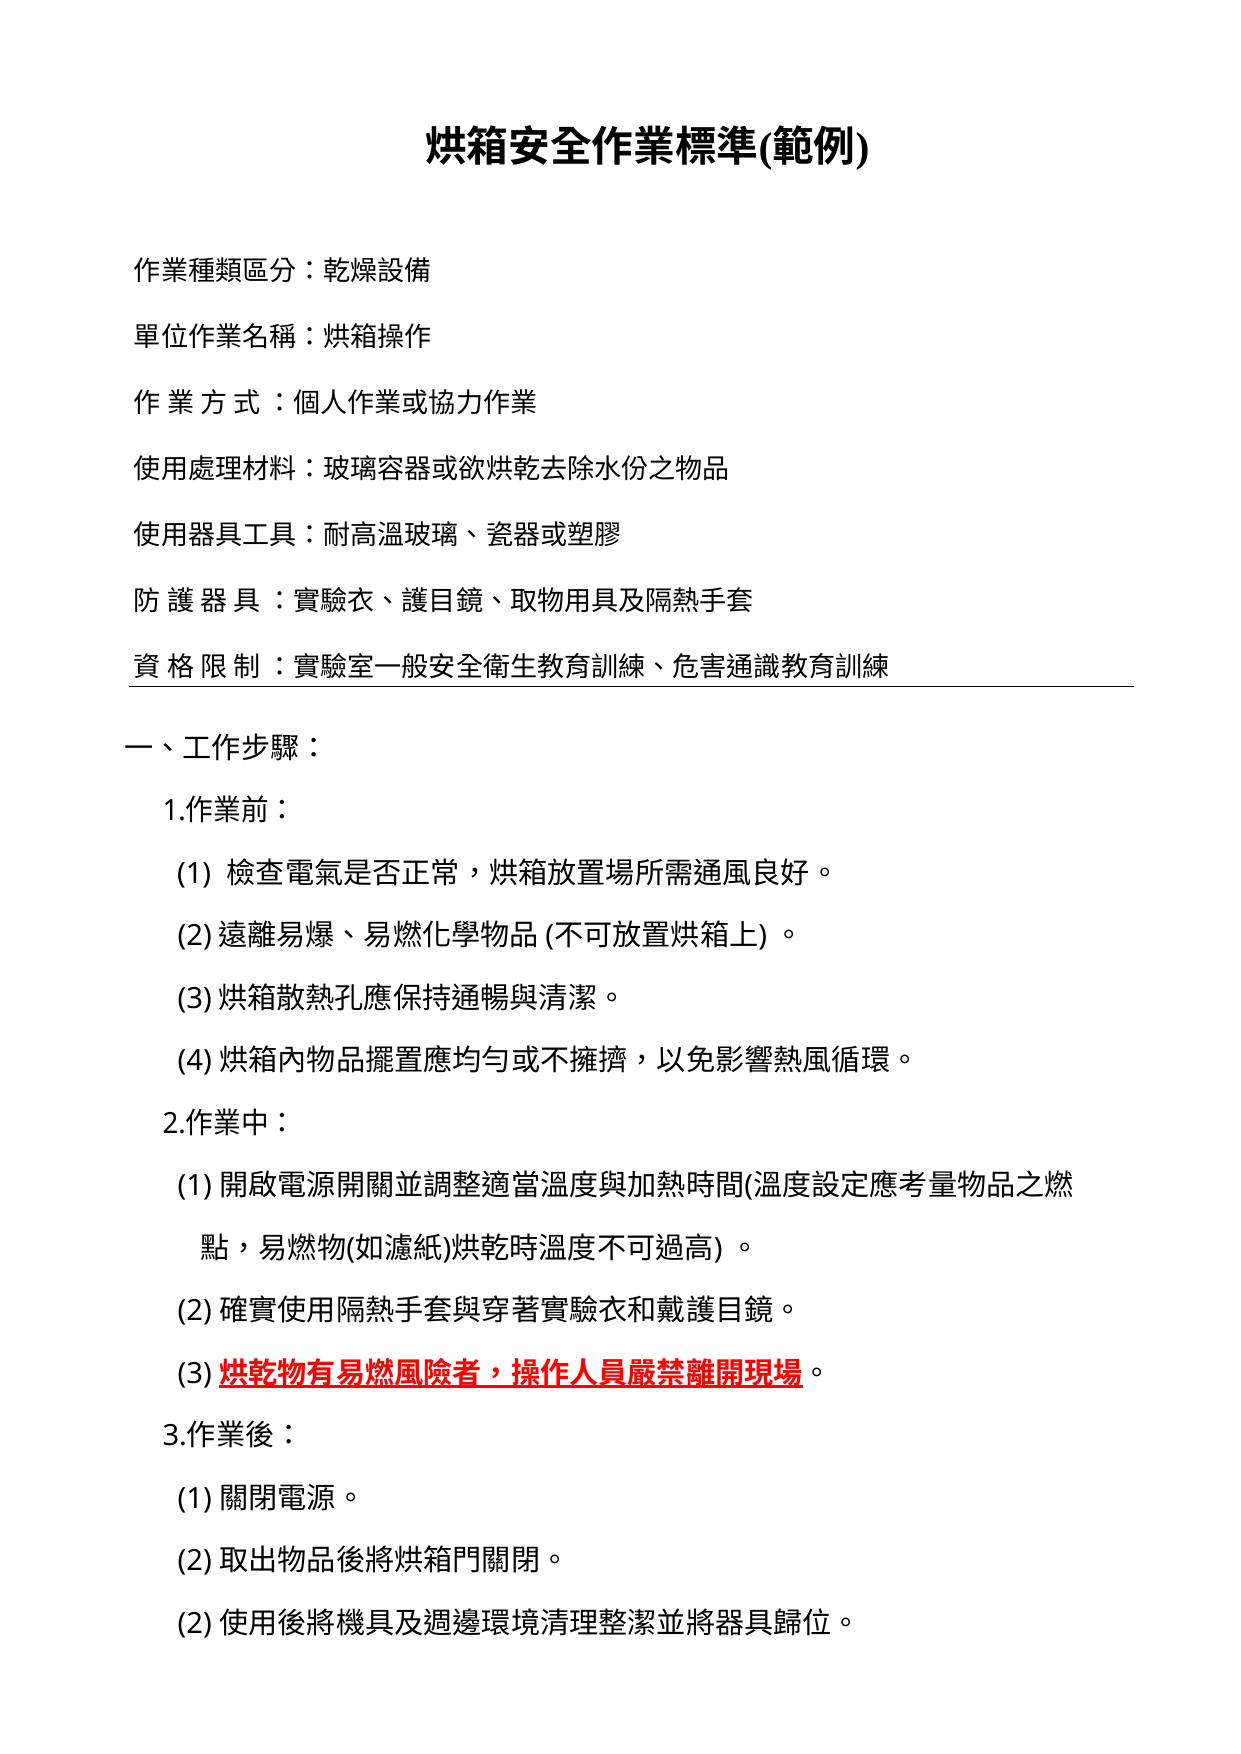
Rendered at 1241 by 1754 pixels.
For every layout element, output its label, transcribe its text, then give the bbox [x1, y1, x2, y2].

text 2.作業中： [162, 1079, 1128, 1141]
text 烘箱安全作業標準(範例) [166, 102, 1128, 164]
text (1) 開啟電源開關並調整適當溫度與加熱時間(溫度設定應考量物品之燃 [162, 1141, 1128, 1204]
table_cell 單位作業名稱：烘箱操作 [129, 290, 1134, 356]
table_cell 資 格 限 制 ：實驗室一般安全衛生教育訓練、危害通識教育訓練 [129, 620, 1134, 686]
text 一、工作步驟： [124, 704, 1128, 766]
text (2) 取出物品後將烘箱門關閉。 [162, 1516, 1128, 1579]
table_cell 作 業 方 式 ：個人作業或協力作業 [129, 356, 1134, 422]
text (3) 烘箱散熱孔應保持通暢與清潔。 [162, 954, 1128, 1016]
text 1.作業前： (1) 檢查電氣是否正常，烘箱放置場所需通風良好。 [162, 766, 1128, 891]
text (4) 烘箱內物品擺置應均勻或不擁擠，以免影響熱風循環。 [162, 1016, 1128, 1079]
text (2) 使用後將機具及週邊環境清理整潔並將器具歸位。 [162, 1579, 1128, 1641]
text 點，易燃物(如濾紙)烘乾時溫度不可過高) 。 [162, 1204, 1128, 1266]
table_cell 使用器具工具：耐高溫玻璃、瓷器或塑膠 [129, 488, 1134, 554]
text 3.作業後： (1) 關閉電源。 [162, 1391, 1128, 1516]
text (2) 確實使用隔熱手套與穿著實驗衣和戴護目鏡。 [162, 1266, 1128, 1329]
text (2) 遠離易爆、易燃化學物品 (不可放置烘箱上) 。 [162, 891, 1128, 954]
table_cell 使用處理材料：玻璃容器或欲烘乾去除水份之物品 [129, 422, 1134, 488]
table_cell 防 護 器 具 ：實驗衣、護目鏡、取物用具及隔熱手套 [129, 554, 1134, 620]
table_header 作業種類區分：乾燥設備 [129, 227, 1134, 290]
text (3) 烘乾物有易燃風險者，操作人員嚴禁離開現場。 [162, 1329, 1128, 1391]
